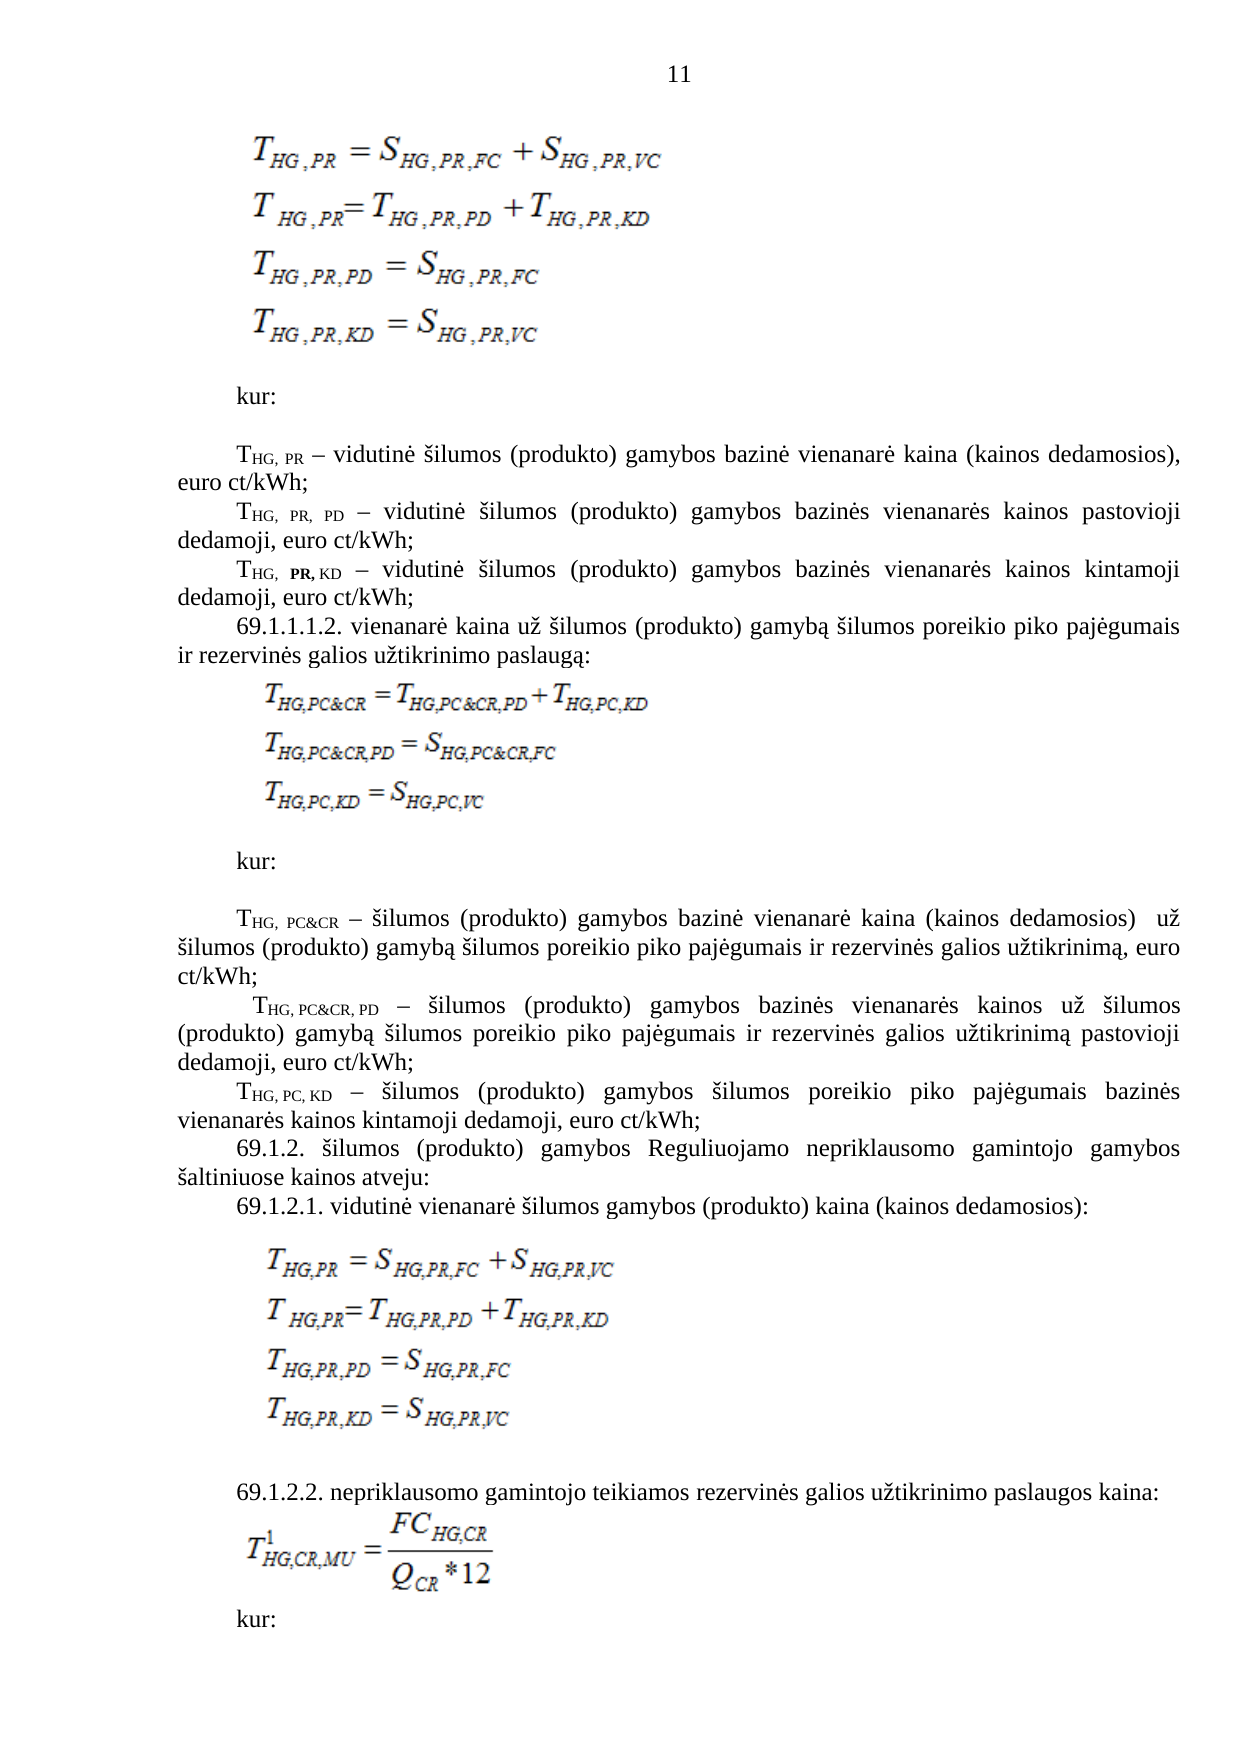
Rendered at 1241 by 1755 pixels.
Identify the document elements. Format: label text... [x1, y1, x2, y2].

text 69.1.2.2. nepriklausomo gamintojo teikiamos rezervinės galios užtikrinimo paslaugos kaina: [177, 1477, 1181, 1505]
text kur: [177, 381, 1181, 410]
text THG, PC, KD – šilumos (produkto) gamybos šilumos poreikio piko pajėgumais bazinės vienanarės kainos kintamoji dedamoji, euro ct/kWh; [177, 1076, 1181, 1133]
text kur: [177, 846, 1181, 875]
text 69.1.1.1.2. vienanarė kaina už šilumos (produkto) gamybą šilumos poreikio piko pajėgumais ir rezervinės galios užtikrinimo paslaugą: [177, 611, 1181, 669]
text THG, PC&CR, PD – šilumos (produkto) gamybos bazinės vienanarės kainos už šilumos (produkto) gamybą šilumos poreikio piko pajėgumais ir rezervinės galios užtikrinimą pastovioji dedamoji, euro ct/kWh; [177, 990, 1181, 1076]
text THG, PR – vidutinė šilumos (produkto) gamybos bazinė vienanarė kaina (kainos dedamosios), euro ct/kWh; [177, 439, 1181, 496]
text THG, PC&CR – šilumos (produkto) gamybos bazinė vienanarė kaina (kainos dedamosios) už šilumos (produkto) gamybą šilumos poreikio piko pajėgumais ir rezervinės galios užtikrinimą, euro ct/kWh; [177, 903, 1181, 990]
text THG, PR, KD – vidutinė šilumos (produkto) gamybos bazinės vienanarės kainos kintamoji dedamoji, euro ct/kWh; [177, 554, 1181, 611]
text kur: [177, 1604, 1181, 1632]
text 69.1.2. šilumos (produkto) gamybos Reguliuojamo nepriklausomo gamintojo gamybos šaltiniuose kainos atveju: [177, 1133, 1181, 1191]
text THG, PR, PD – vidutinė šilumos (produkto) gamybos bazinės vienanarės kainos pastovioji dedamoji, euro ct/kWh; [177, 496, 1181, 554]
text 69.1.2.1. vidutinė vienanarė šilumos gamybos (produkto) kaina (kainos dedamosios): [177, 1191, 1181, 1220]
